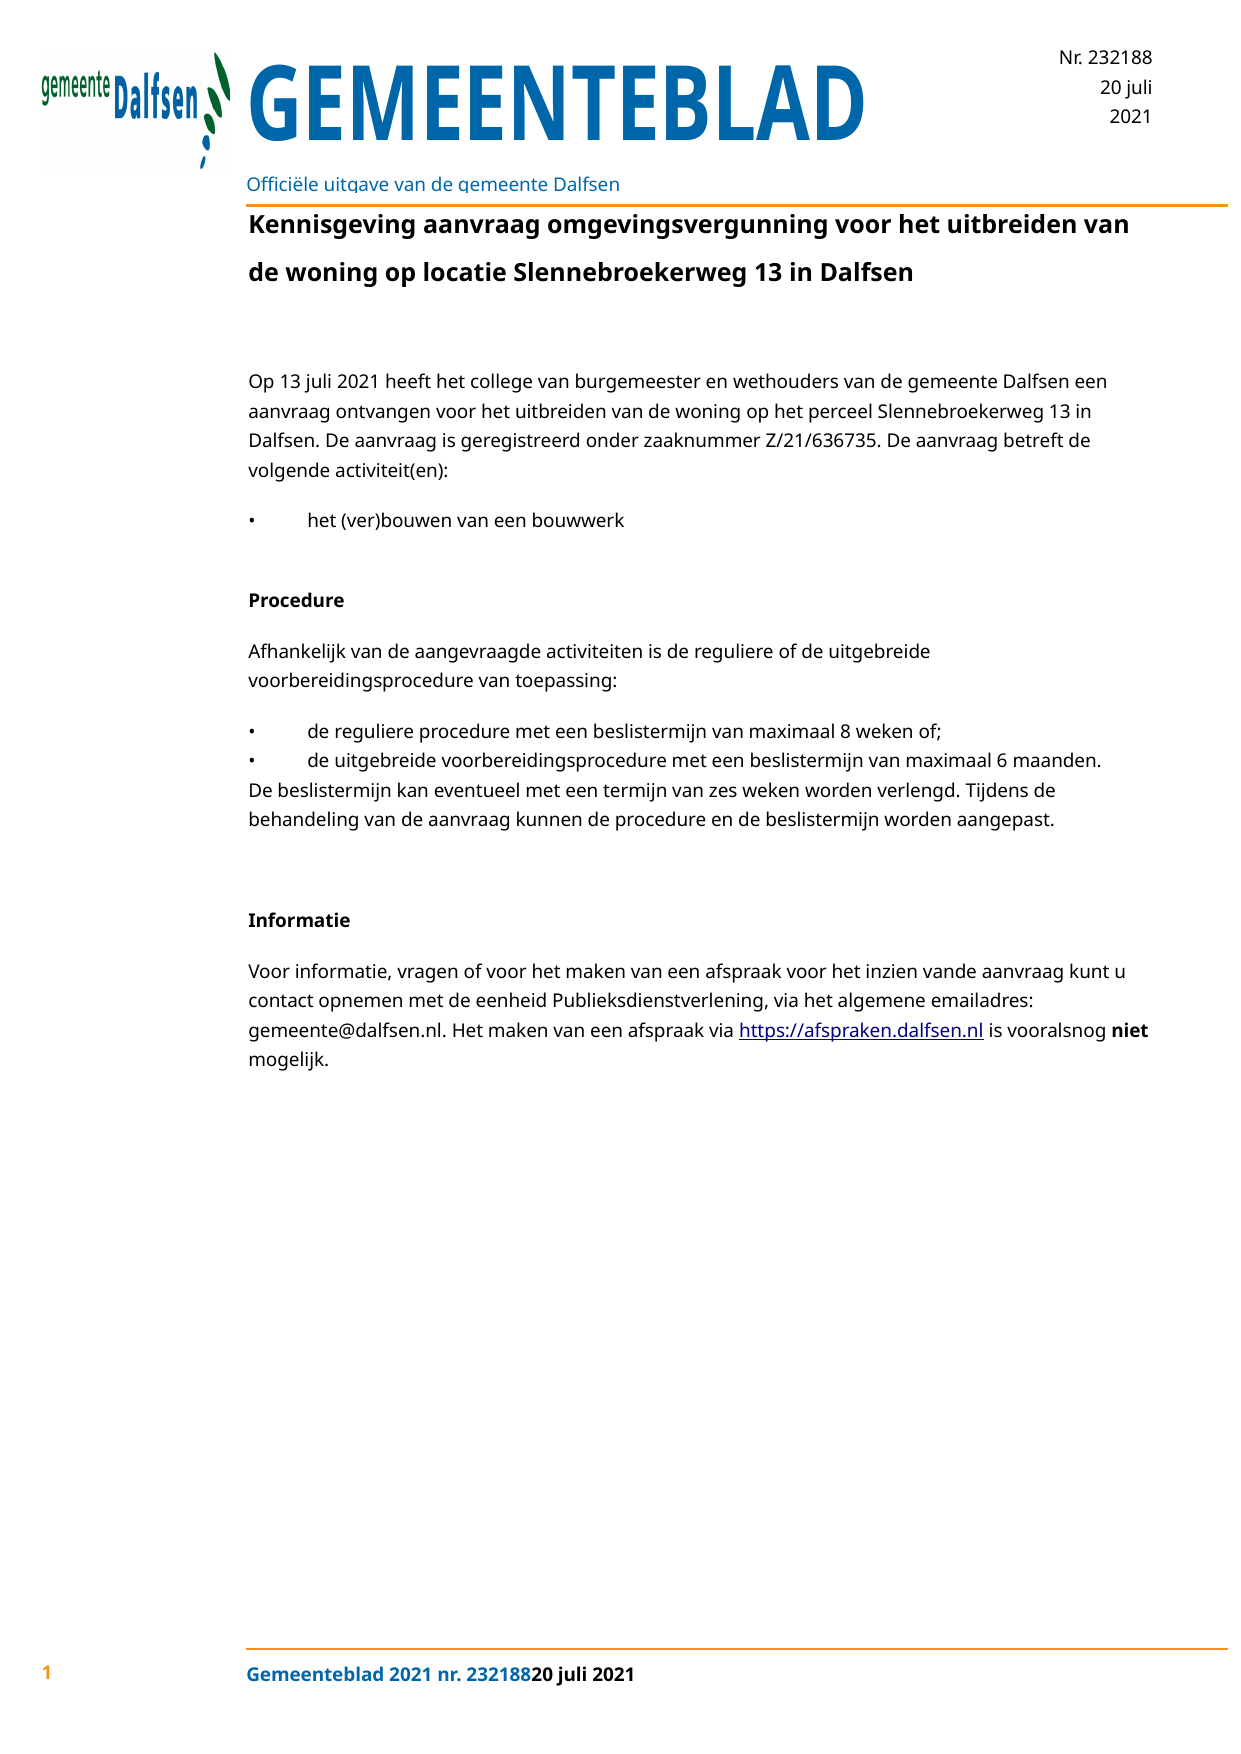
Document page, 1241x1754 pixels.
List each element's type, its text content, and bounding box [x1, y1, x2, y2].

text Informatie [248, 907, 1152, 933]
text Voor informatie, vragen of voor het maken van een afspraak voor het inzien vande aanvraag kunt u contact opnemen met de eenheid Publieksdienstverlening, via het algemene emailadres: gemeente@dalfsen.nl. Het maken van een afspraak via https://afspraken.dalfsen.nl is vooralsnog niet mogelijk. [248, 958, 1152, 1072]
text Op 13 juli 2021 heeft het college van burgemeester en wethouders van de gemeente Dalfsen een aanvraag ontvangen voor het uitbreiden van de woning op het perceel Slennebroekerweg 13 in Dalfsen. De aanvraag is geregistreerd onder zaaknummer Z/21/636735. De aanvraag betreft de volgende activiteit(en): [248, 368, 1152, 483]
text Procedure [248, 587, 1152, 613]
list het (ver)bouwen van een bouwwerk [248, 507, 1152, 533]
text Kennisgeving aanvraag omgevingsvergunning voor het uitbreiden van de woning op locatie Slennebroekerweg 13 in Dalfsen [248, 207, 1152, 288]
list de uitgebreide voorbereidingsprocedure met een beslistermijn van maximaal 6 maanden. [248, 747, 1152, 773]
list de reguliere procedure met een beslistermijn van maximaal 8 weken of; [248, 718, 1152, 744]
text Afhankelijk van de aangevraagde activiteiten is de reguliere of de uitgebreide voorbereidingsprocedure van toepassing: [248, 638, 1152, 693]
text De beslistermijn kan eventueel met een termijn van zes weken worden verlengd. Tijdens de behandeling van de aanvraag kunnen de procedure en de beslistermijn worden aangepast. [248, 777, 1152, 832]
picture [41, 47, 231, 172]
